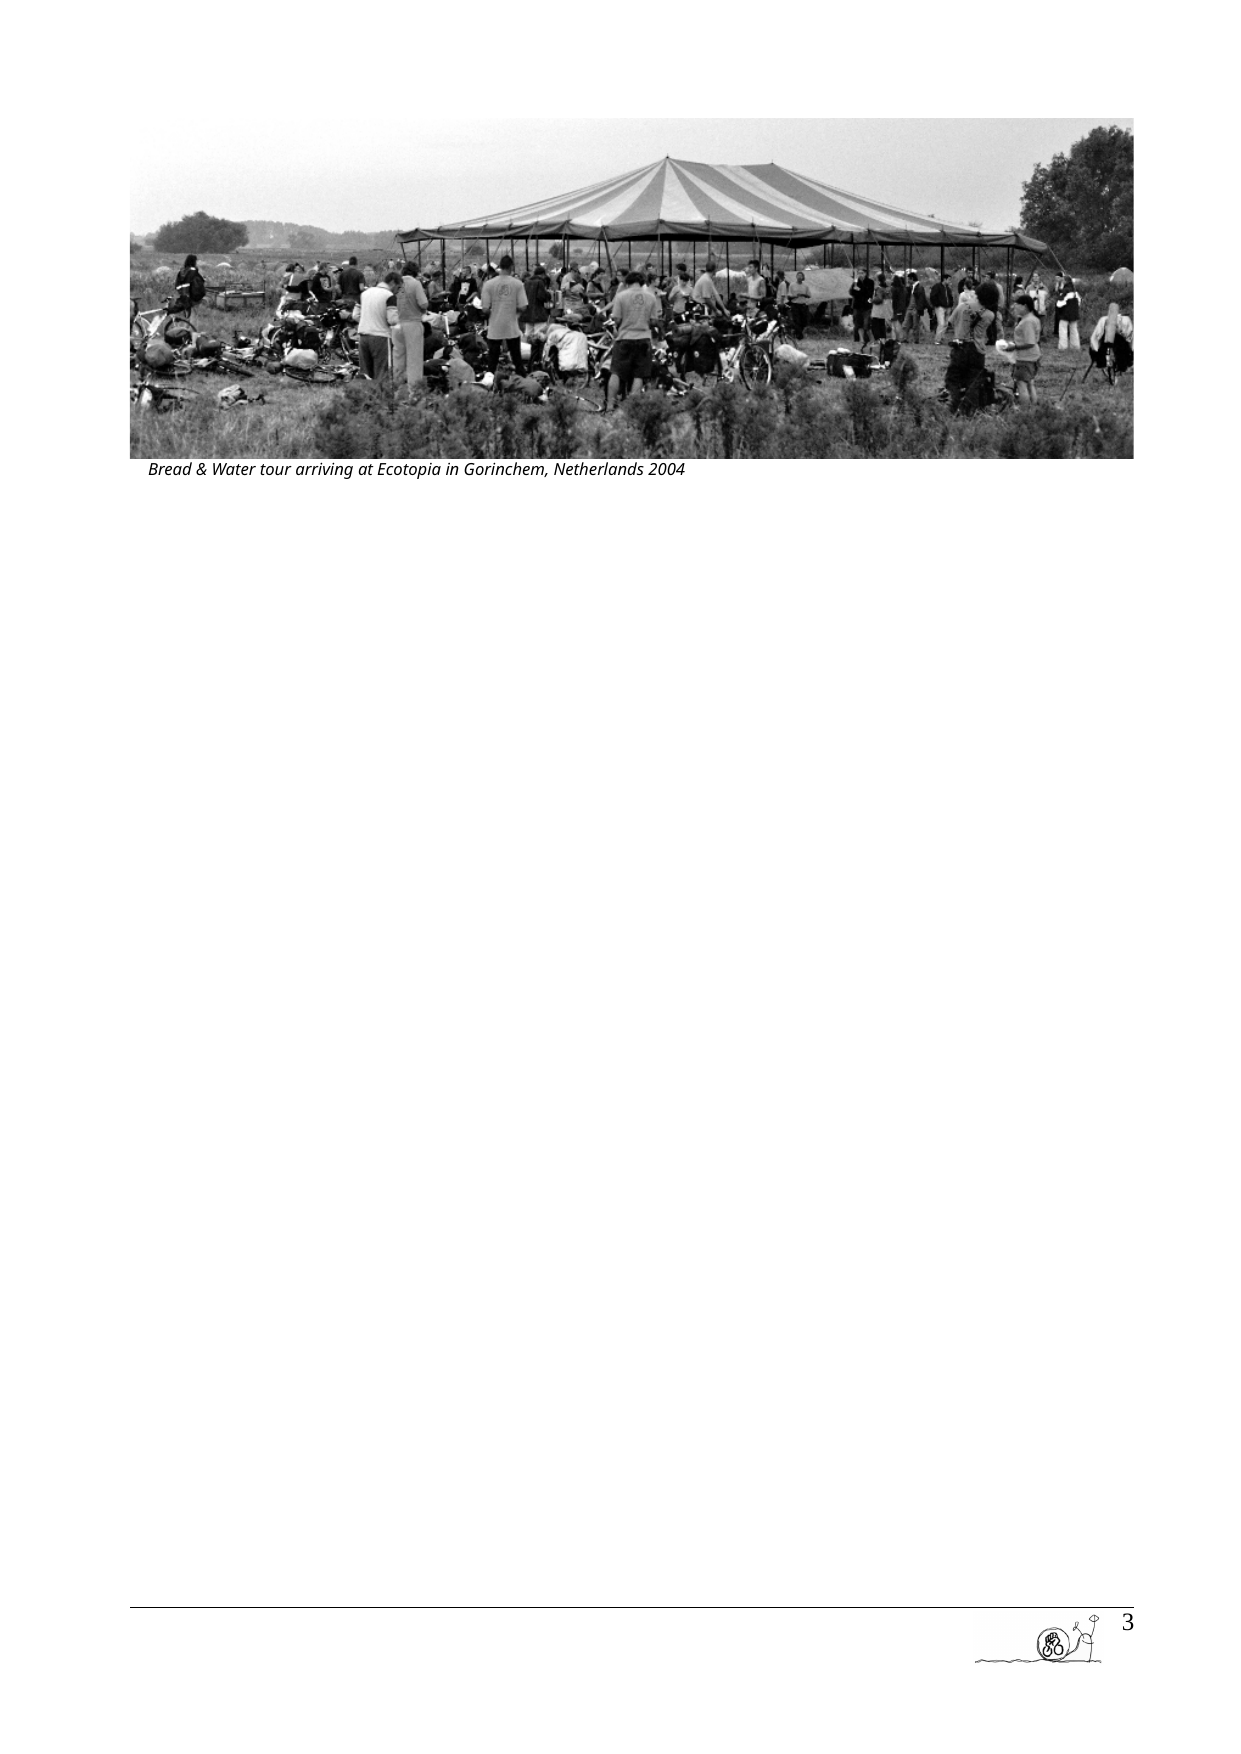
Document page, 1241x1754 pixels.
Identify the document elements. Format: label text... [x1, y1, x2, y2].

text Bread & Water tour arriving at Ecotopia in Gorinchem, Netherlands 2004 [148, 459, 1134, 481]
picture [972, 1611, 1104, 1666]
